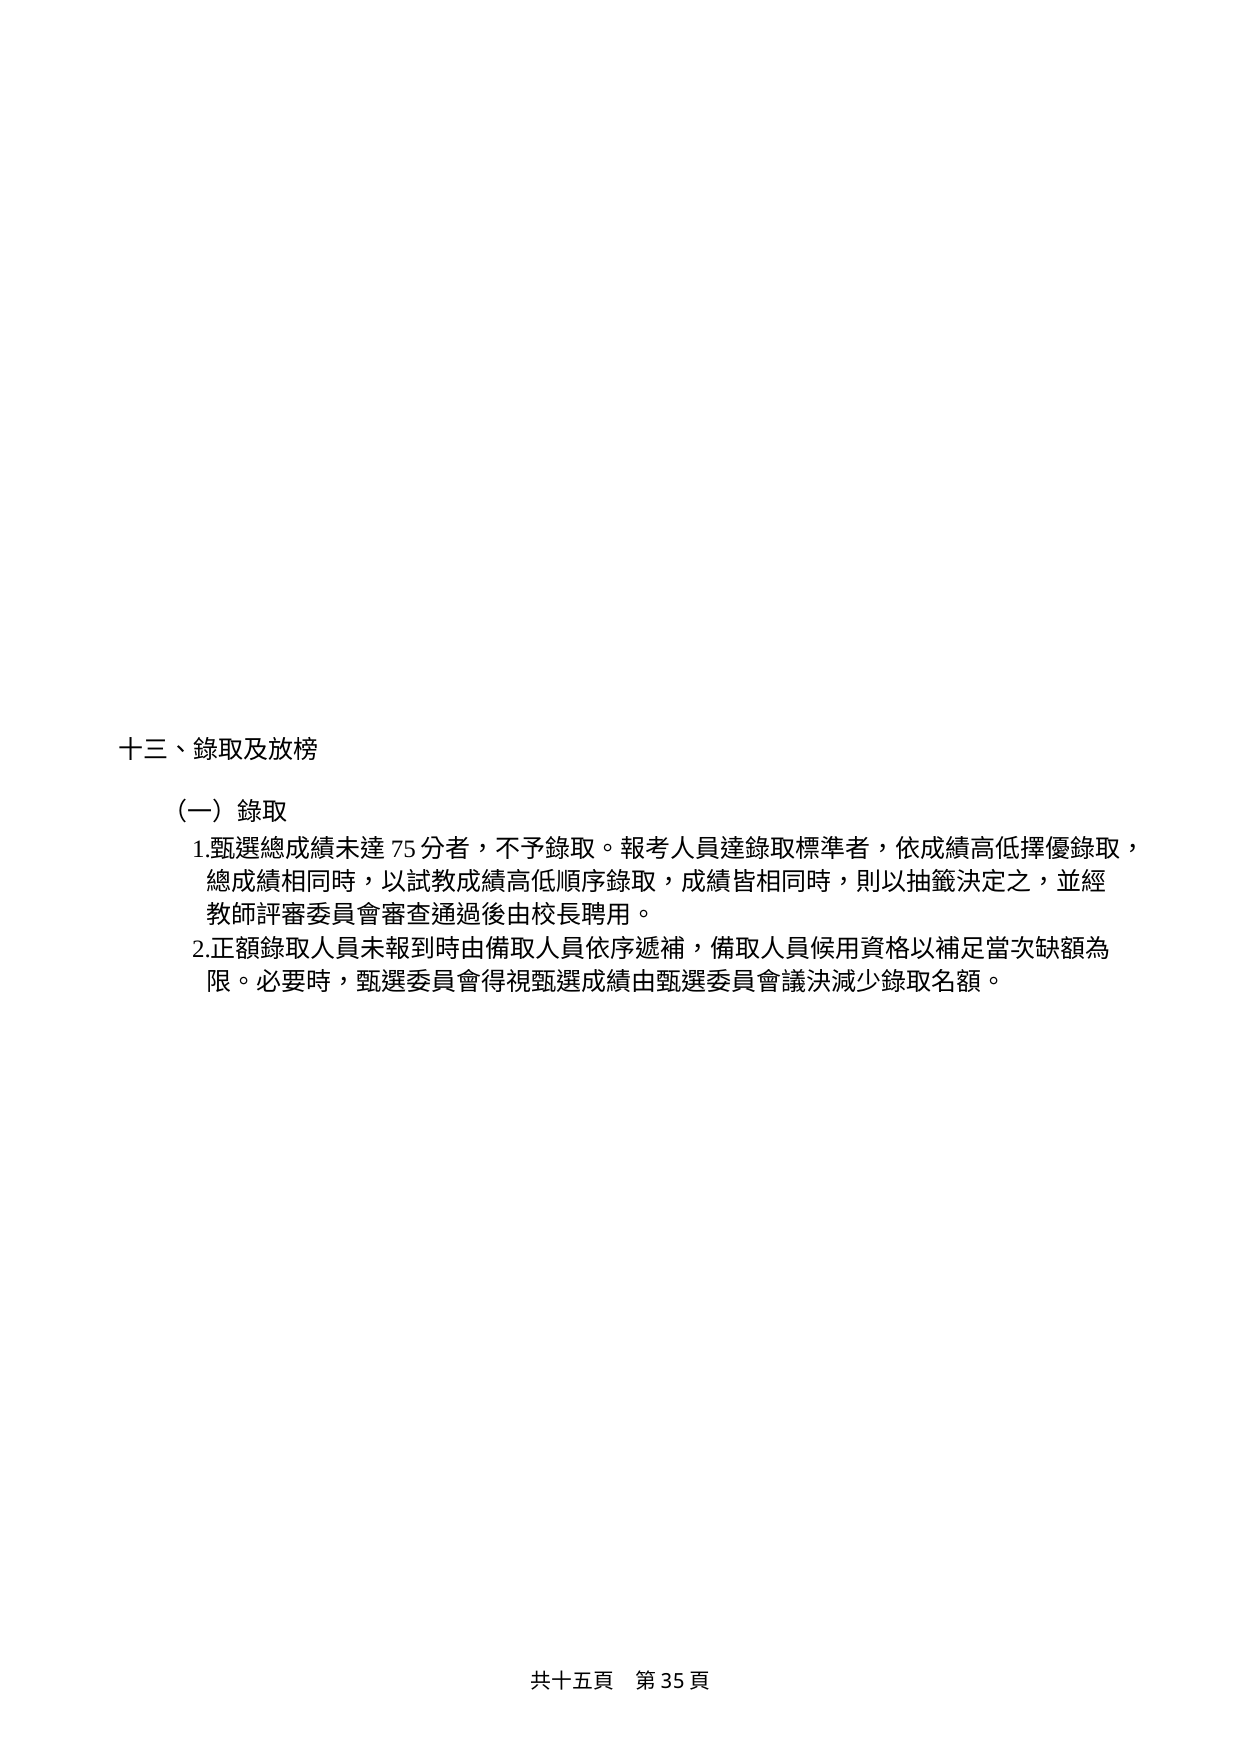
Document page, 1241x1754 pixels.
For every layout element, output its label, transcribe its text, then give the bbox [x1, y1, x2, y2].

text 1.甄選總成績未達75分者，不予錄取。報考人員達錄取標準者，依成績高低擇優錄取，總成績相同時，以試教成績高低順序錄取，成績皆相同時，則以抽籤決定之，並經教師評審委員會審查通過後由校長聘用。 [192, 831, 1122, 931]
text 2.正額錄取人員未報到時由備取人員依序遞補，備取人員候用資格以補足當次缺額為限。必要時，甄選委員會得視甄選成績由甄選委員會議決減少錄取名額。 [192, 931, 1122, 997]
text 十三、錄取及放榜 [118, 706, 1122, 768]
text （一）錄取 [162, 768, 1122, 831]
